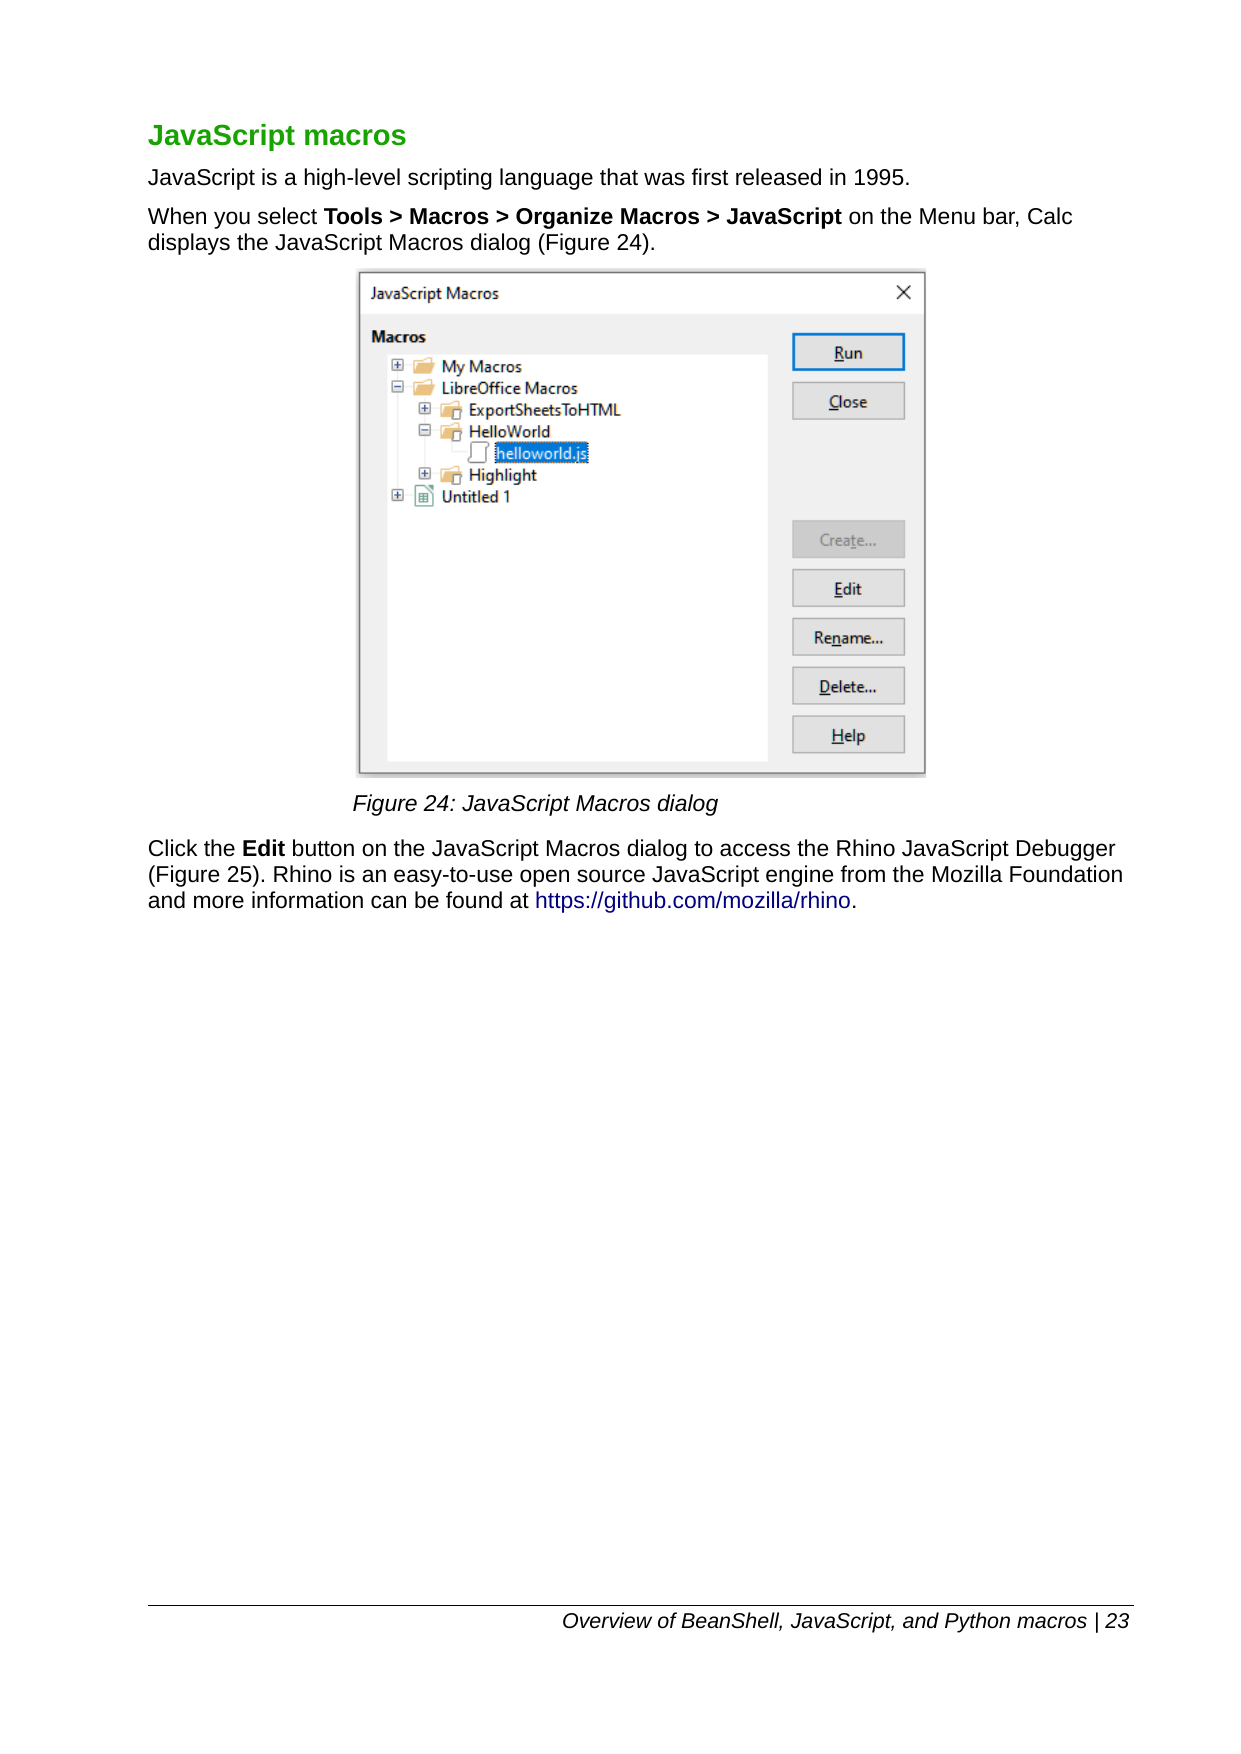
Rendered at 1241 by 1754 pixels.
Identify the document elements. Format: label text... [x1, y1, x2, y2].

picture [355, 268, 927, 778]
text JavaScript is a high-level scripting language that was first released in 1995. [148, 164, 1134, 191]
text When you select Tools > Macros > Organize Macros > JavaScript on the Menu bar, Calc displays the JavaScript Macros dialog (Figure 24). [148, 203, 1134, 256]
subtitle JavaScript macros [148, 118, 1134, 152]
text Click the Edit button on the JavaScript Macros dialog to access the Rhino JavaScript Debugger (Figure 25). Rhino is an easy-to-use open source JavaScript engine from the Mozilla Foundation and more information can be found at https://github.com/mozilla/rhino. [148, 835, 1134, 914]
text Figure 24: JavaScript Macros dialog [352, 790, 929, 816]
